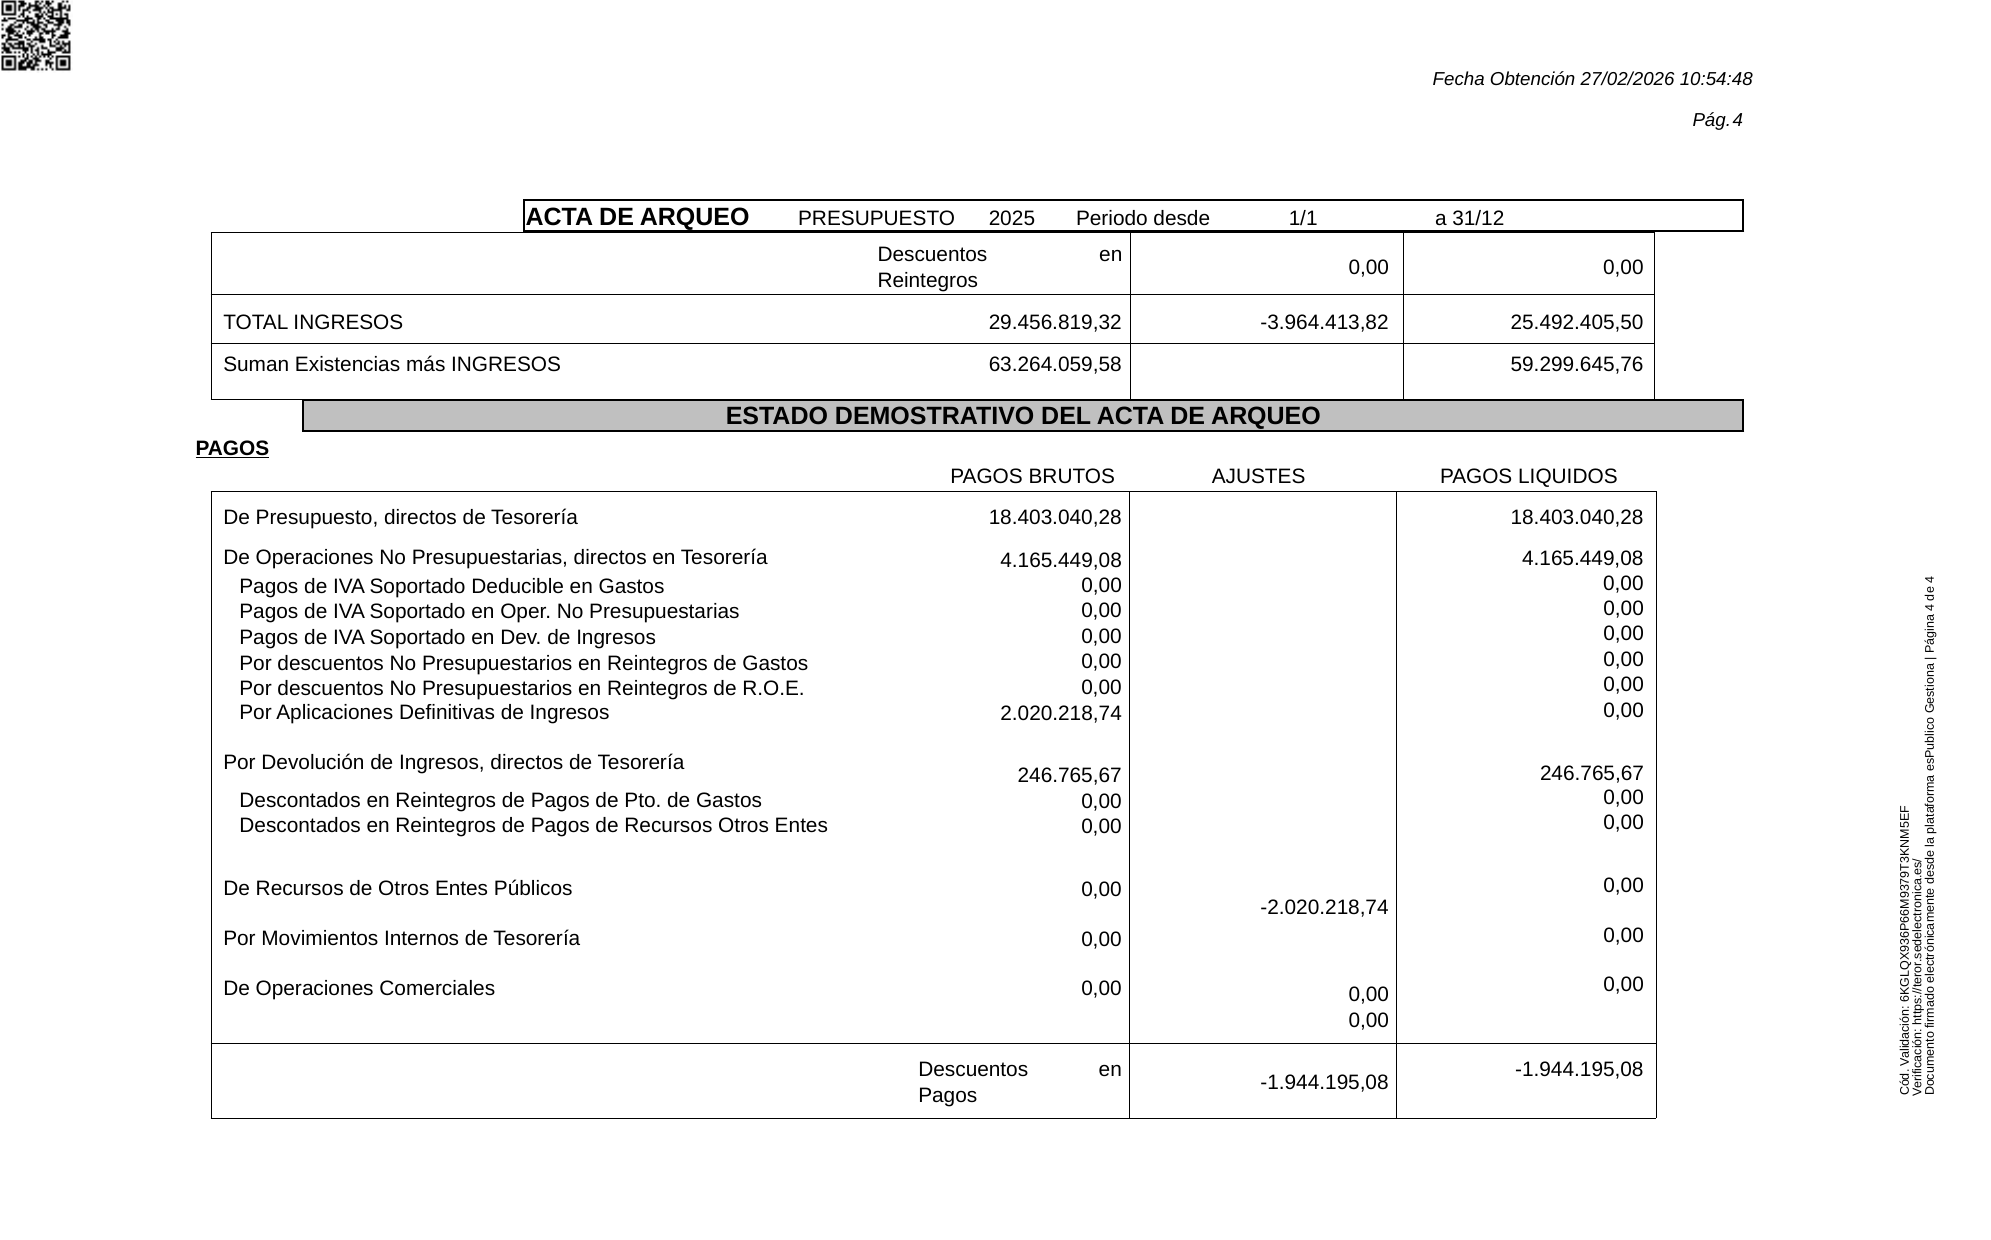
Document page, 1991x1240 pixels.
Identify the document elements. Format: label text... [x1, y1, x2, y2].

text PAGOS [195, 436, 1744, 459]
table_header De Presupuesto, directos de Tesorería De Operaciones No Presupuestarias, directos en Tesorería Pagos de IVA Soportado Deducible en Gastos Pagos de IVA Soportado en Oper. No Presupuestarias Pagos de IVA Soportado en Dev. de Ingresos Por descuentos No Presupuestarios en Reintegros de Gastos Por descuentos No Presupuestarios en Reintegros de R.O.E. Por Aplicaciones Definitivas de Ingresos Por Devolución de Ingresos, directos de Tesorería Descontados en Reintegros de Pagos de Pto. de Gastos Descontados en Reintegros de Pagos de Recursos Otros Entes De Recursos de Otros Entes Públicos Por Movimientos Internos de Tesorería De Operaciones Comerciales [212, 492, 918, 1043]
table_cell [212, 233, 877, 293]
table_cell [1131, 344, 1403, 399]
table_cell 0,00 [1131, 233, 1403, 293]
table_cell -1.944.195,08 [1397, 1044, 1656, 1118]
table_cell [212, 1044, 918, 1118]
table_cell 29.456.819,32 [877, 295, 1130, 342]
table_header -2.020.218,74 0,00 0,00 [1130, 492, 1396, 1043]
table_cell 59.299.645,76 [1404, 344, 1654, 399]
subtitle PAGOS BRUTOS AJUSTES PAGOS LIQUIDOS [161, 461, 1744, 489]
subtitle ESTADO DEMOSTRATIVO DEL ACTA DE ARQUEO [304, 401, 1742, 430]
table_cell 63.264.059,58 [877, 344, 1130, 399]
table_header 18.403.040,28 4.165.449,08 0,00 0,00 0,00 0,00 0,00 0,00 246.765,67 0,00 0,00 0,00 0,00 0,00 [1397, 492, 1656, 1043]
table_cell Descuentos en Pagos [918, 1044, 1129, 1118]
table_cell -1.944.195,08 [1130, 1044, 1396, 1118]
table_cell 25.492.405,50 [1404, 295, 1654, 342]
table_cell Suman Existencias más INGRESOS [212, 344, 877, 399]
table_cell TOTAL INGRESOS [212, 295, 877, 342]
table_cell 0,00 [1404, 233, 1654, 293]
table_cell -3.964.413,82 [1131, 295, 1403, 342]
table_header 18.403.040,28 4.165.449,08 0,00 0,00 0,00 0,00 0,00 2.020.218,74 246.765,67 0,00 0,00 0,00 0,00 0,00 [918, 492, 1129, 1043]
table_cell Descuentos en Reintegros [877, 233, 1130, 293]
